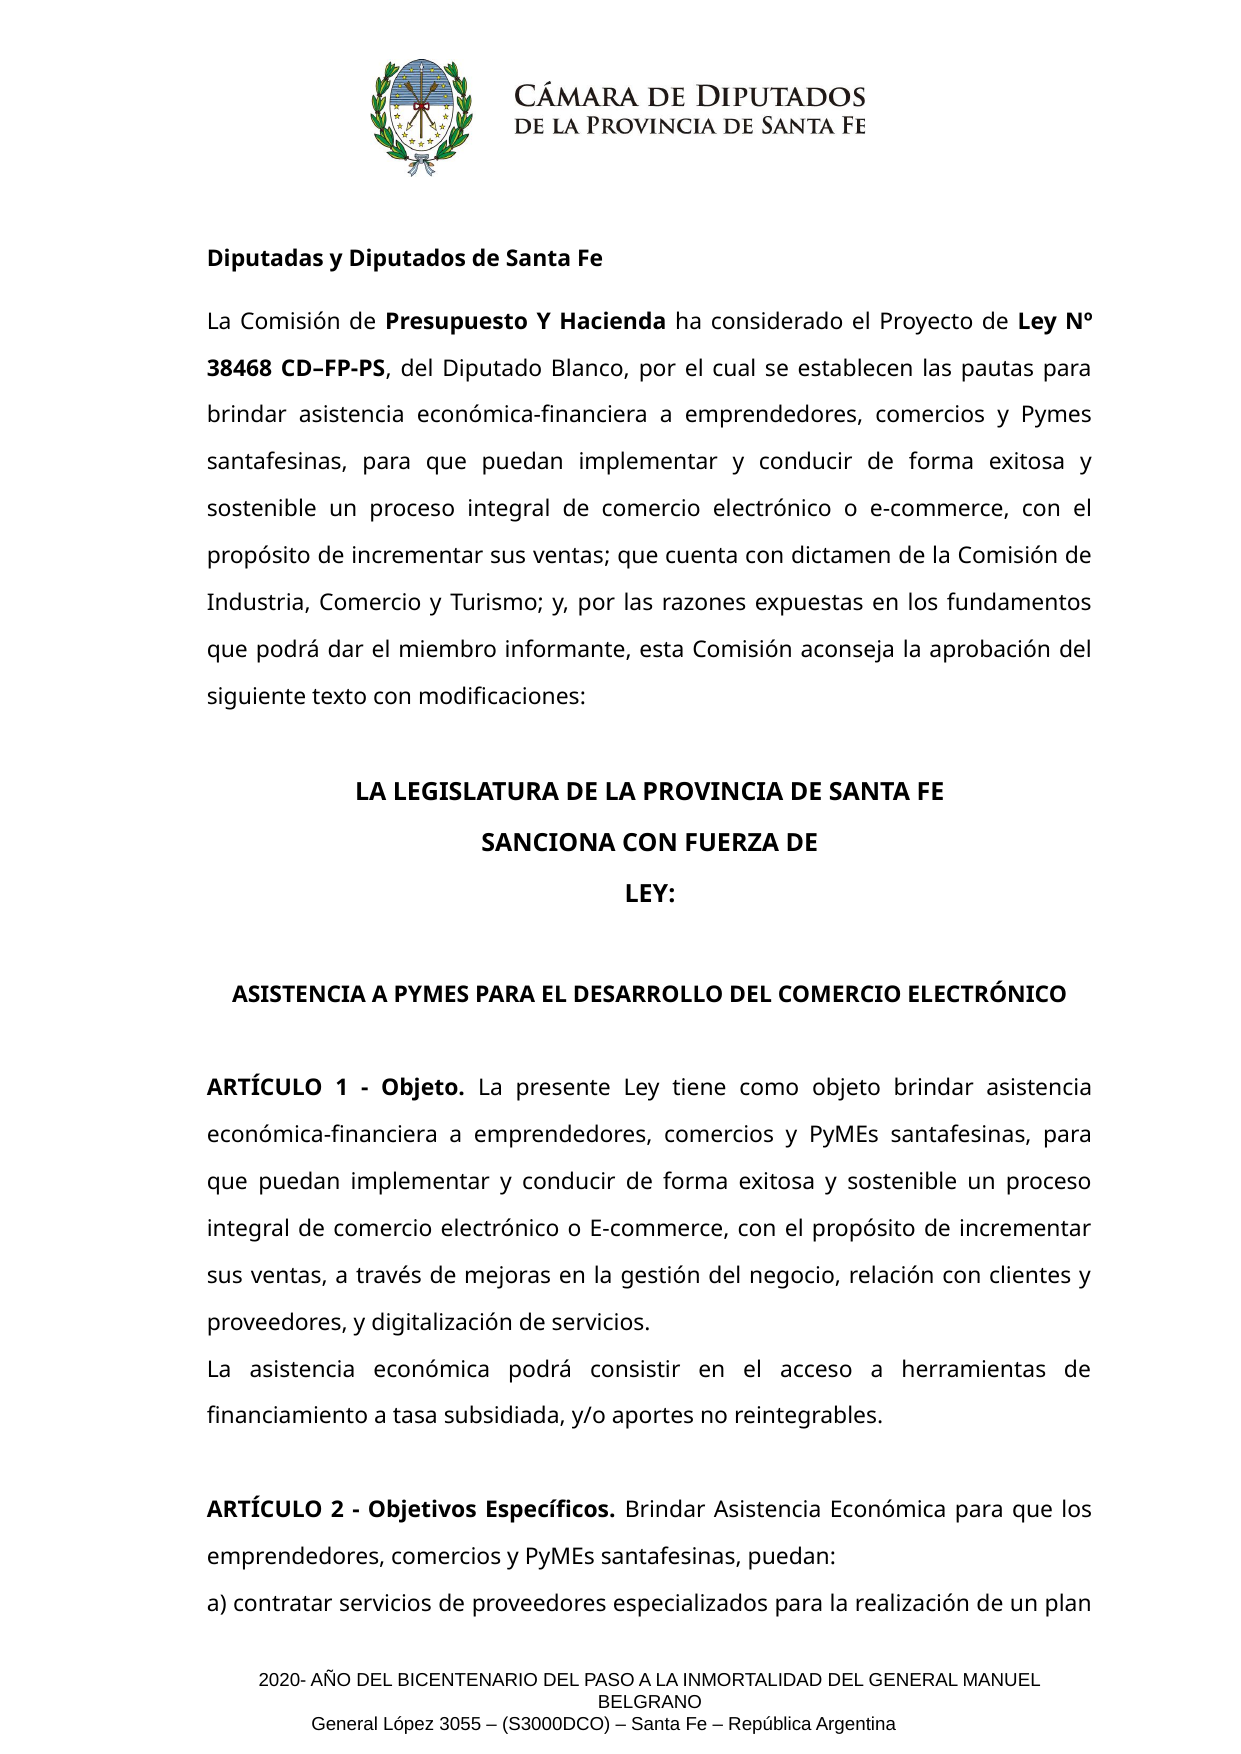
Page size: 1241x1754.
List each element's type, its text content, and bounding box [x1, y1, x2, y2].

text ASISTENCIA A PYMES PARA EL DESARROLLO DEL COMERCIO ELECTRÓNICO [207, 978, 1093, 1009]
text ARTÍCULO 2 - Objetivos Específicos. Brindar Asistencia Económica para que los emprendedores, comercios y PyMEs santafesinas, puedan: [207, 1493, 1093, 1571]
text La Comisión de Presupuesto Y Hacienda ha considerado el Proyecto de Ley Nº 38468 CD–FP-PS, del Diputado Blanco, por el cual se establecen las pautas para brindar asistencia económica-financiera a emprendedores, comercios y Pymes santafesinas, para que puedan implementar y conducir de forma exitosa y sostenible un proceso integral de comercio electrónico o e-commerce, con el propósito de incrementar sus ventas; que cuenta con dictamen de la Comisión de Industria, Comercio y Turismo; y, por las razones expuestas en los fundamentos que podrá dar el miembro informante, esta Comisión aconseja la aprobación del siguiente texto con modificaciones: [207, 305, 1093, 711]
text ARTÍCULO 1 - Objeto. La presente Ley tiene como objeto brindar asistencia económica-financiera a emprendedores, comercios y PyMEs santafesinas, para que puedan implementar y conducir de forma exitosa y sostenible un proceso integral de comercio electrónico o E-commerce, con el propósito de incrementar sus ventas, a través de mejoras en la gestión del negocio, relación con clientes y proveedores, y digitalización de servicios. [207, 1071, 1093, 1337]
picture [370, 59, 866, 181]
text La asistencia económica podrá consistir en el acceso a herramientas de financiamiento a tasa subsidiada, y/o aportes no reintegrables. [207, 1353, 1093, 1431]
text Diputadas y Diputados de Santa Fe [207, 242, 1093, 273]
text a) contratar servicios de proveedores especializados para la realización de un plan [207, 1587, 1093, 1618]
text LEY: [207, 876, 1093, 909]
text LA LEGISLATURA DE LA PROVINCIA DE SANTA FE [207, 773, 1093, 807]
text SANCIONA CON FUERZA DE [207, 824, 1093, 858]
